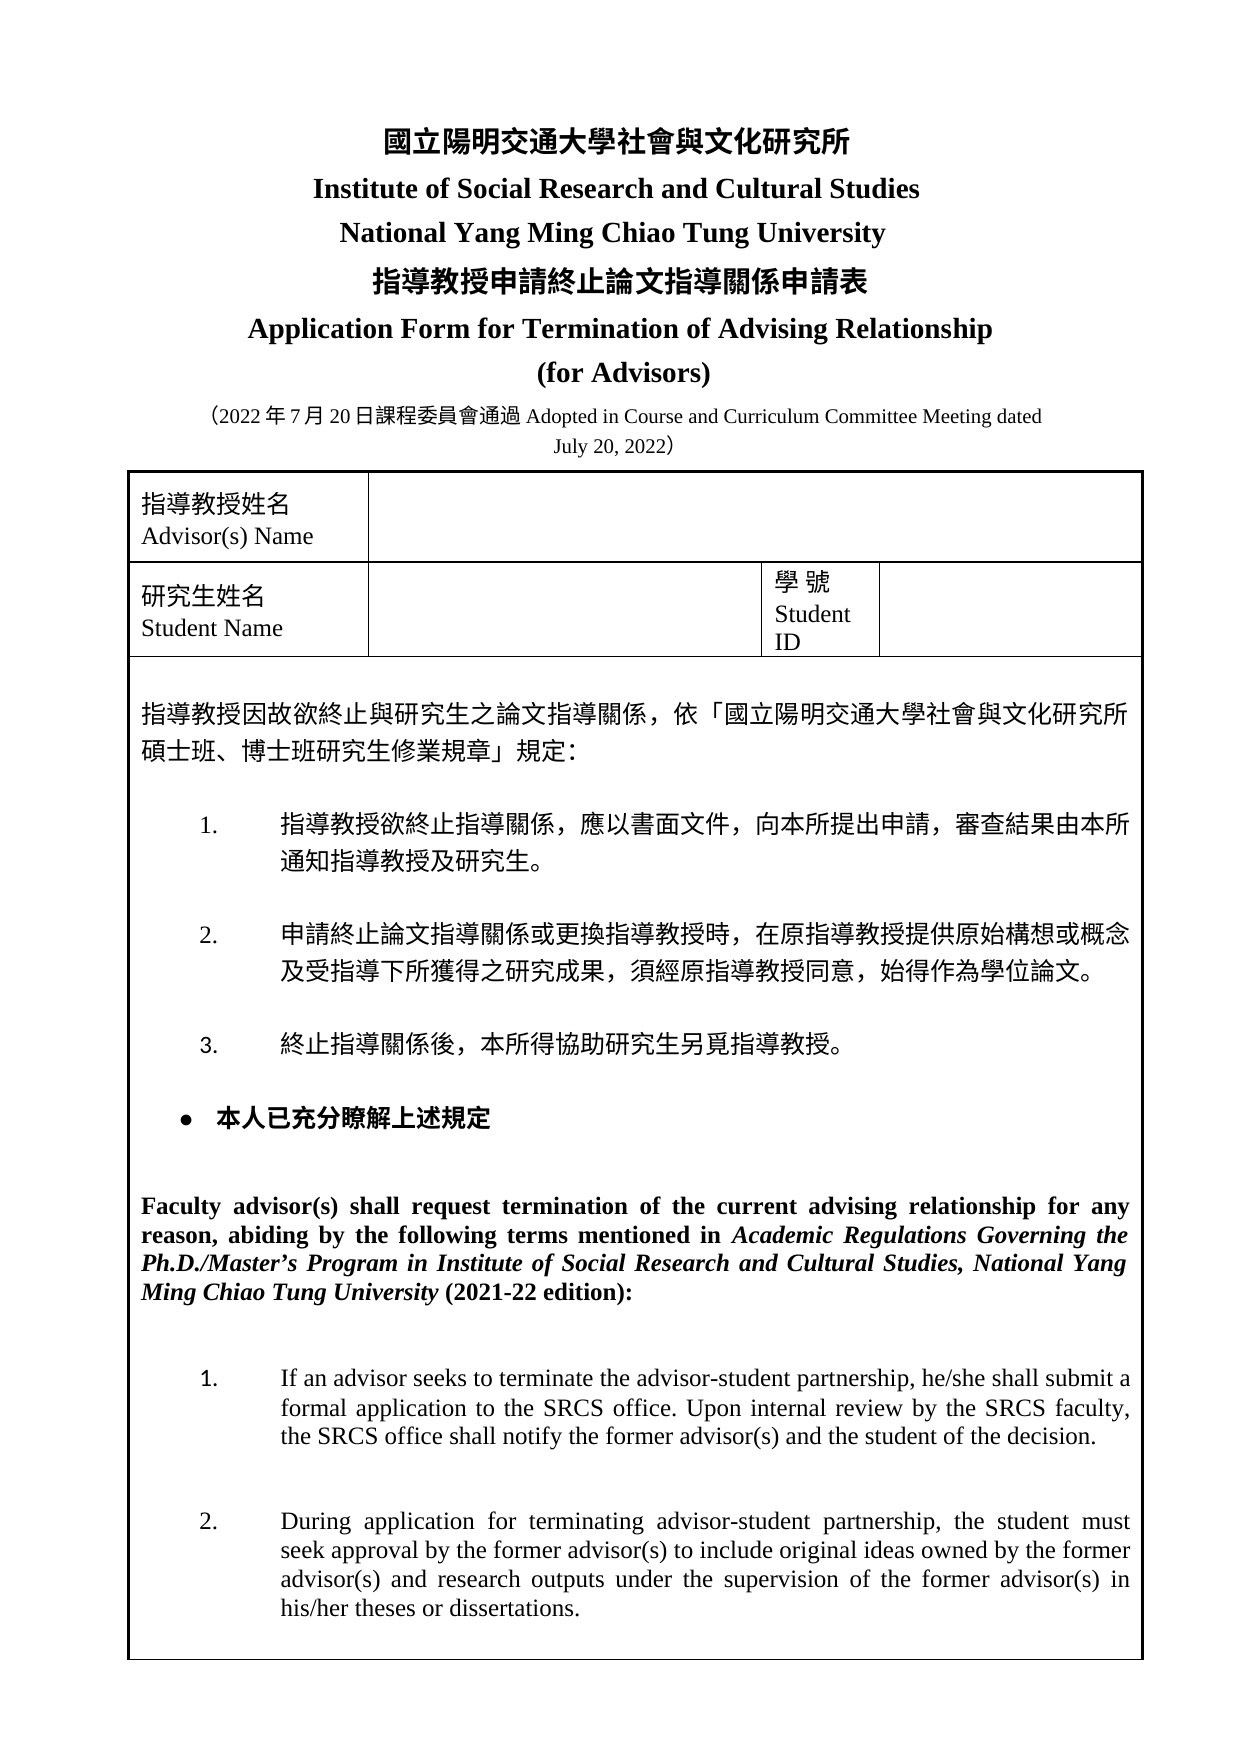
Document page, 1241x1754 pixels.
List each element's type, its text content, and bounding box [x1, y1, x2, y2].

text （2022年7月20日課程委員會通過 Adopted in Course and Curriculum Committee Meeting dated July 20, 2022） [187, 399, 1053, 460]
table_cell 學 號 Student ID [762, 563, 879, 656]
table_cell 研究生姓名 Student Name [130, 563, 368, 656]
table_header 指導教授姓名 Advisor(s) Name [130, 473, 368, 561]
text (for Advisors) [187, 355, 1053, 389]
table_cell [369, 563, 761, 656]
table_cell [880, 563, 1141, 656]
text Institute of Social Research and Cultural Studies [187, 171, 1053, 204]
text National Yang Ming Chiao Tung University [187, 215, 1053, 248]
text Application Form for Termination of Advising Relationship [187, 311, 1053, 345]
text 國立陽明交通大學社會與文化研究所 [187, 118, 1053, 160]
table_header [369, 473, 1141, 561]
table_cell 指導教授因故欲終止與研究生之論文指導關係，依「國立陽明交通大學社會與文化研究所碩士班、博士班研究生修業規章」規定： 指導教授欲終止指導關係，應以書面文件，向本所提出申請，審查結果由本所通知指導教授及研究生。 申請終止論文指導關係或更換指導教授時，在原指導教授提供原始構想或概念及受指導下所獲得之研究成果，須經原指導教授同意，始得作為學位論文。 終止指導關係後，本所得協助研究生另覓指導教授。 本人已充分瞭解上述規定 Faculty advisor(s) shall request termination of the current advising relationship for any reason, abiding by the following terms mentioned in Academic Regulations Governing the Ph.D./Master’s Program in Institute of Social Research and Cultural Studies, National Yang Ming Chiao Tung University (2021-22 edition): If an advisor seeks to terminate the advisor-student partnership, he/she shall submit a formal application to the SRCS office. Upon internal review by the SRCS faculty, the SRCS office shall notify the former advisor(s) and the student of the decision. During application for terminating advisor-student partnership, the student must seek approval by the former advisor(s) to include original ideas owned by the former advisor(s) and research outputs under the supervision of the former advisor(s) in his/her theses or dissertations. Upon the termination of the advisor-student partnership, SRCS shall assist the student with locating new advisor(s). I fully understand the terms above [130, 657, 1141, 1659]
text 指導教授申請終止論文指導關係申請表 [187, 259, 1053, 301]
